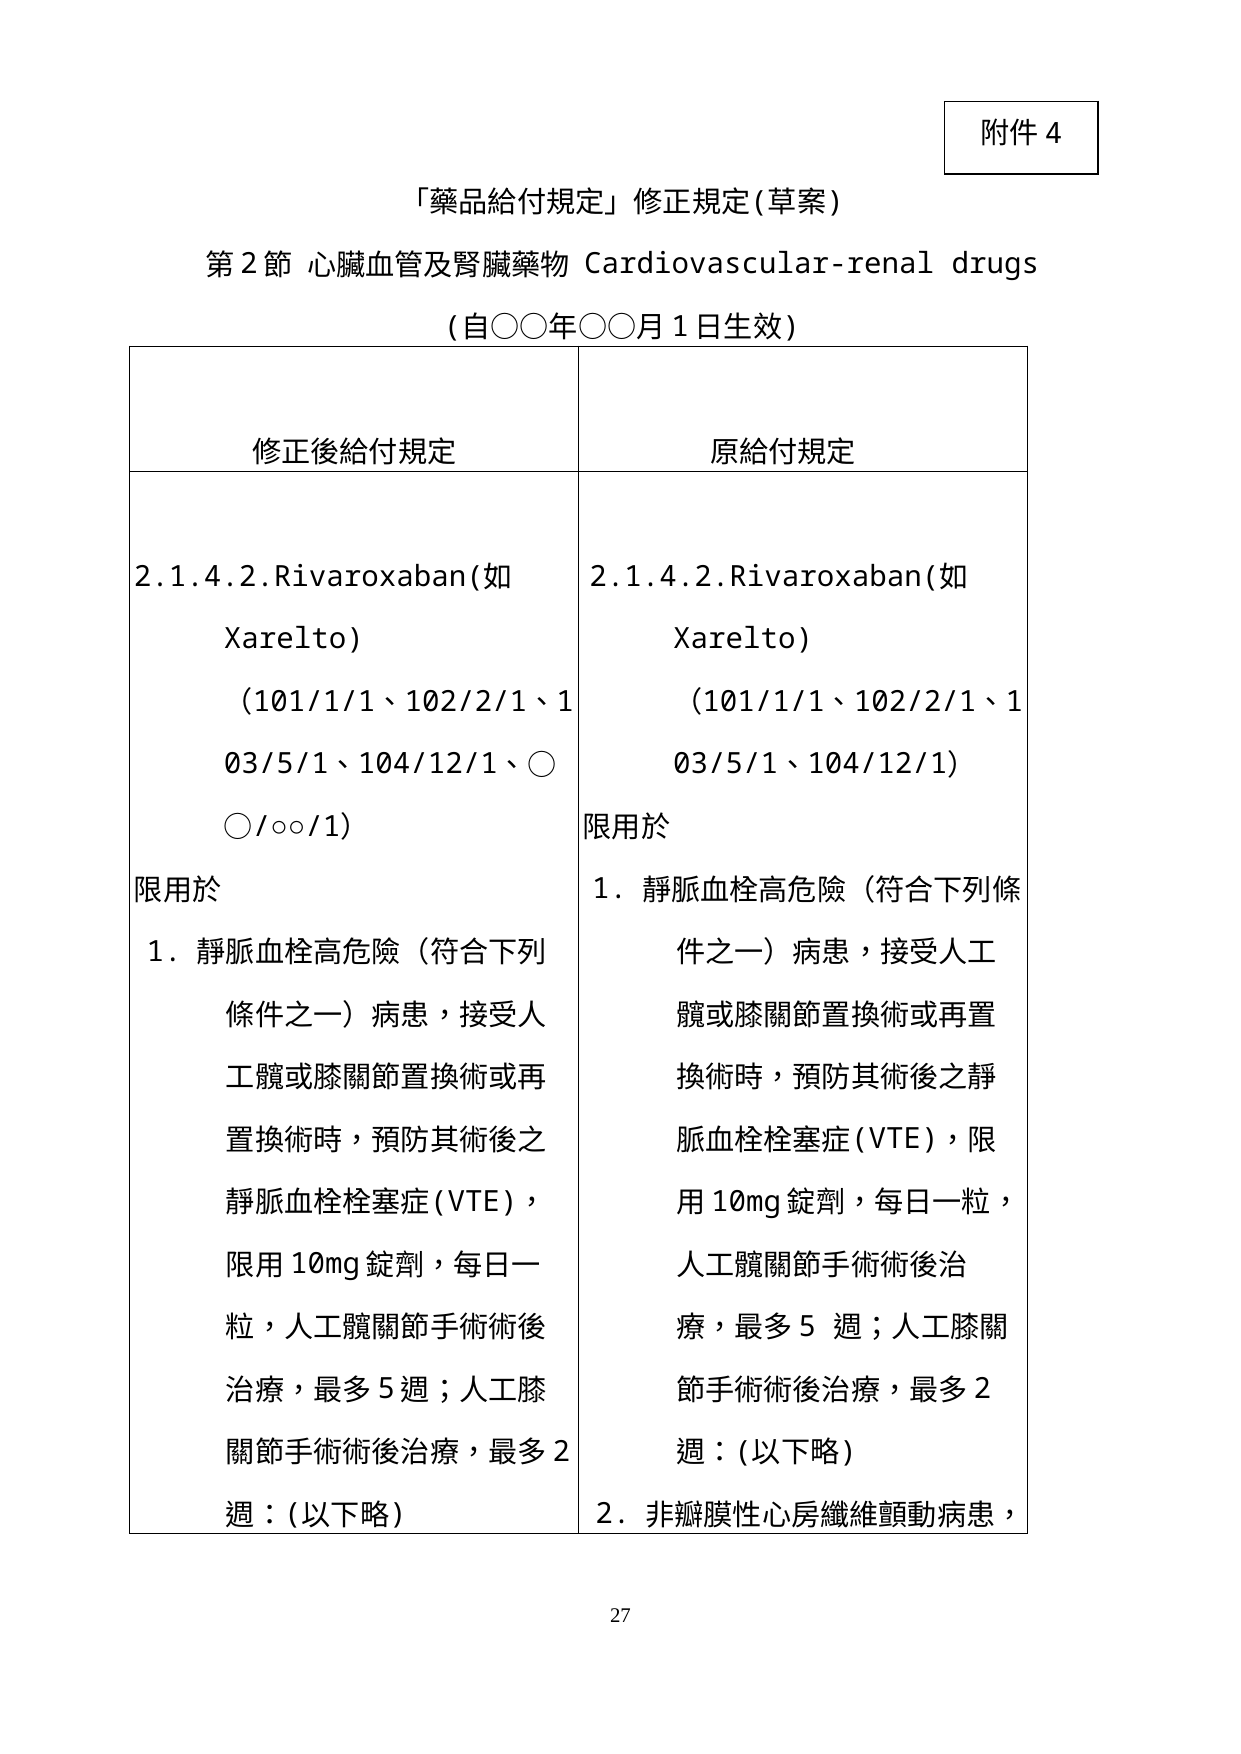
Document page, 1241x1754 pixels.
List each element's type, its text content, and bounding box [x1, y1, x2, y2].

table_header 原給付規定 [579, 347, 1027, 471]
text [945, 102, 1097, 173]
table_cell 2.1.4.2.Rivaroxaban(如Xarelto)（101/1/1、102/2/1、103/5/1、104/12/1） 限用於 靜脈血栓高危險（符合下列條件之一）病患，接受人工髖或膝關節置換術或再置換術時，預防其術後之靜脈血栓栓塞症(VTE)，限用10mg錠劑，每日一粒，人工髖關節手術術後治療，最多5 週；人工膝關節手術術後治療，最多2 週：(以下略) 非瓣膜性心房纖維顫動病患， [579, 472, 1027, 1533]
text (自○○年○○月1日生效) [171, 283, 1069, 346]
table_header 修正後給付規定 [130, 347, 578, 471]
text 附件4 [960, 109, 1082, 152]
text 「藥品給付規定」修正規定(草案) [171, 158, 1069, 221]
text 第2節 心臟血管及腎臟藥物 Cardiovascular-renal drugs [171, 221, 1069, 283]
table_cell 2.1.4.2.Rivaroxaban(如Xarelto)（101/1/1、102/2/1、103/5/1、104/12/1、○○/○○/1） 限用於 靜脈血栓高危險（符合下列條件之一）病患，接受人工髖或膝關節置換術或再置換術時，預防其術後之靜脈血栓栓塞症(VTE)，限用10mg錠劑，每日一粒，人工髖關節手術術後治療，最多5週；人工膝關節手術術後治療，最多2週：(以下略) 非瓣膜性心房纖維顫動病患，須符合下列條件之一：(102/2/1、103/5/1、○○/○○/1) (1)~(6)(略) (7)排除標準： Ⅰ~Ⅳ(略)。 Ⅴ肌酸酐清除率小於15mL/min。 Ⅵ(略)。 治療深部靜脈血栓與肺栓塞及預防再發性深部靜脈血栓與肺栓塞(103/5/1、104/12/1)：(以下略) [130, 472, 578, 1533]
